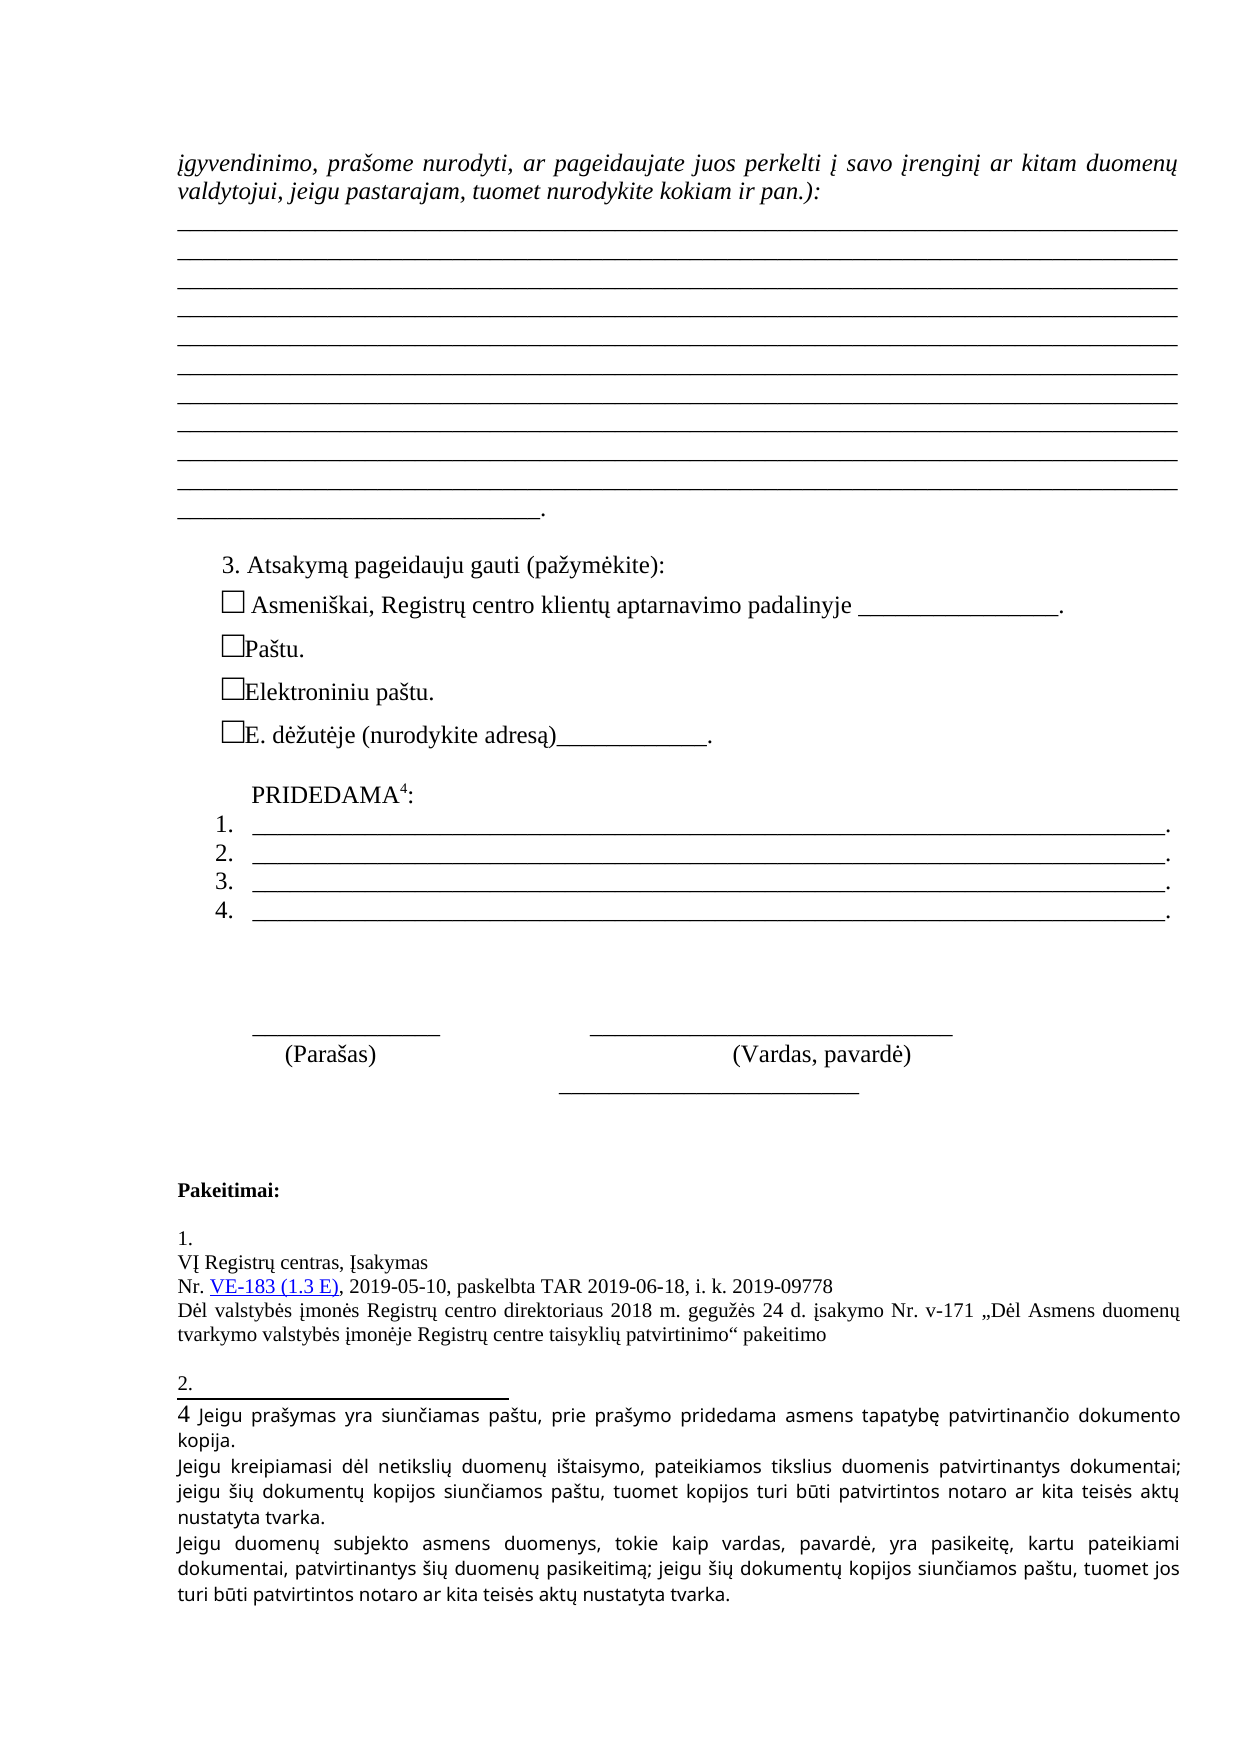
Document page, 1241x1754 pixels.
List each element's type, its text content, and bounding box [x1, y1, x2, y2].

text 1. _________________________________________________________________________. [215, 809, 1181, 838]
text PRIDEDAMA: [177, 780, 1181, 809]
text 4. _________________________________________________________________________. [215, 895, 1181, 924]
text ________________________ [236, 1068, 1181, 1096]
text 3. Atsakymą pageidauju gauti (pažymėkite): [177, 550, 1181, 579]
text Jeigu prašymas yra siunčiamas paštu, prie prašymo pridedama asmens tapatybę patvirtinančio dokumento kopija. [177, 1399, 1181, 1453]
text Jeigu kreipiamasi dėl netikslių duomenų ištaisymo, pateikiamos tikslius duomenis patvirtinantys dokumentai; jeigu šių dokumentų kopijos siunčiamos paštu, tuomet kopijos turi būti patvirtintos notaro ar kita teisės aktų nustatyta tvarka. [177, 1453, 1181, 1530]
text 2. [177, 1370, 1181, 1394]
text VĮ Registrų centras, Įsakymas [177, 1250, 1181, 1274]
text □Paštu. [177, 622, 1181, 665]
text □Elektroniniu paštu. [177, 665, 1181, 708]
text 2. _________________________________________________________________________. [215, 838, 1181, 866]
text (Parašas) (Vardas, pavardė) [252, 1039, 1181, 1068]
text Dėl valstybės įmonės Registrų centro direktoriaus 2018 m. gegužės 24 d. įsakymo Nr. v-171 „Dėl Asmens duomenų tvarkymo valstybės įmonėje Registrų centre taisyklių patvirtinimo“ pakeitimo [177, 1298, 1181, 1346]
text □ Asmeniškai, Registrų centro klientų aptarnavimo padalinyje ________________. [177, 579, 1181, 622]
text Nr. VE-183 (1.3 E), 2019-05-10, paskelbta TAR 2019-06-18, i. k. 2019-09778 [177, 1274, 1181, 1298]
text _____________________________________________________________________________________________________________________________________________________________________________________________________________________________________________________________________________________________________________________________________________________________________________________________________________________________________________________________________________________________________________________________________________________________________________________________________________________________________________________________________________________________________________________________________________________________________________________________________________________________________________________________. [177, 205, 1181, 521]
text įgyvendinimo, prašome nurodyti, ar pageidaujate juos perkelti į savo įrenginį ar kitam duomenų valdytojui, jeigu pastarajam, tuomet nurodykite kokiam ir pan.): [177, 148, 1181, 205]
text 1. [177, 1226, 1181, 1250]
text 3. _________________________________________________________________________. [215, 866, 1181, 895]
text Jeigu duomenų subjekto asmens duomenys, tokie kaip vardas, pavardė, yra pasikeitę, kartu pateikiami dokumentai, patvirtinantys šių duomenų pasikeitimą; jeigu šių dokumentų kopijos siunčiamos paštu, tuomet jos turi būti patvirtintos notaro ar kita teisės aktų nustatyta tvarka. [177, 1530, 1181, 1606]
text Pakeitimai: [177, 1178, 1181, 1202]
text □E. dėžutėje (nurodykite adresą)____________. [177, 708, 1181, 751]
text _______________ _____________________________ [252, 1010, 1181, 1039]
